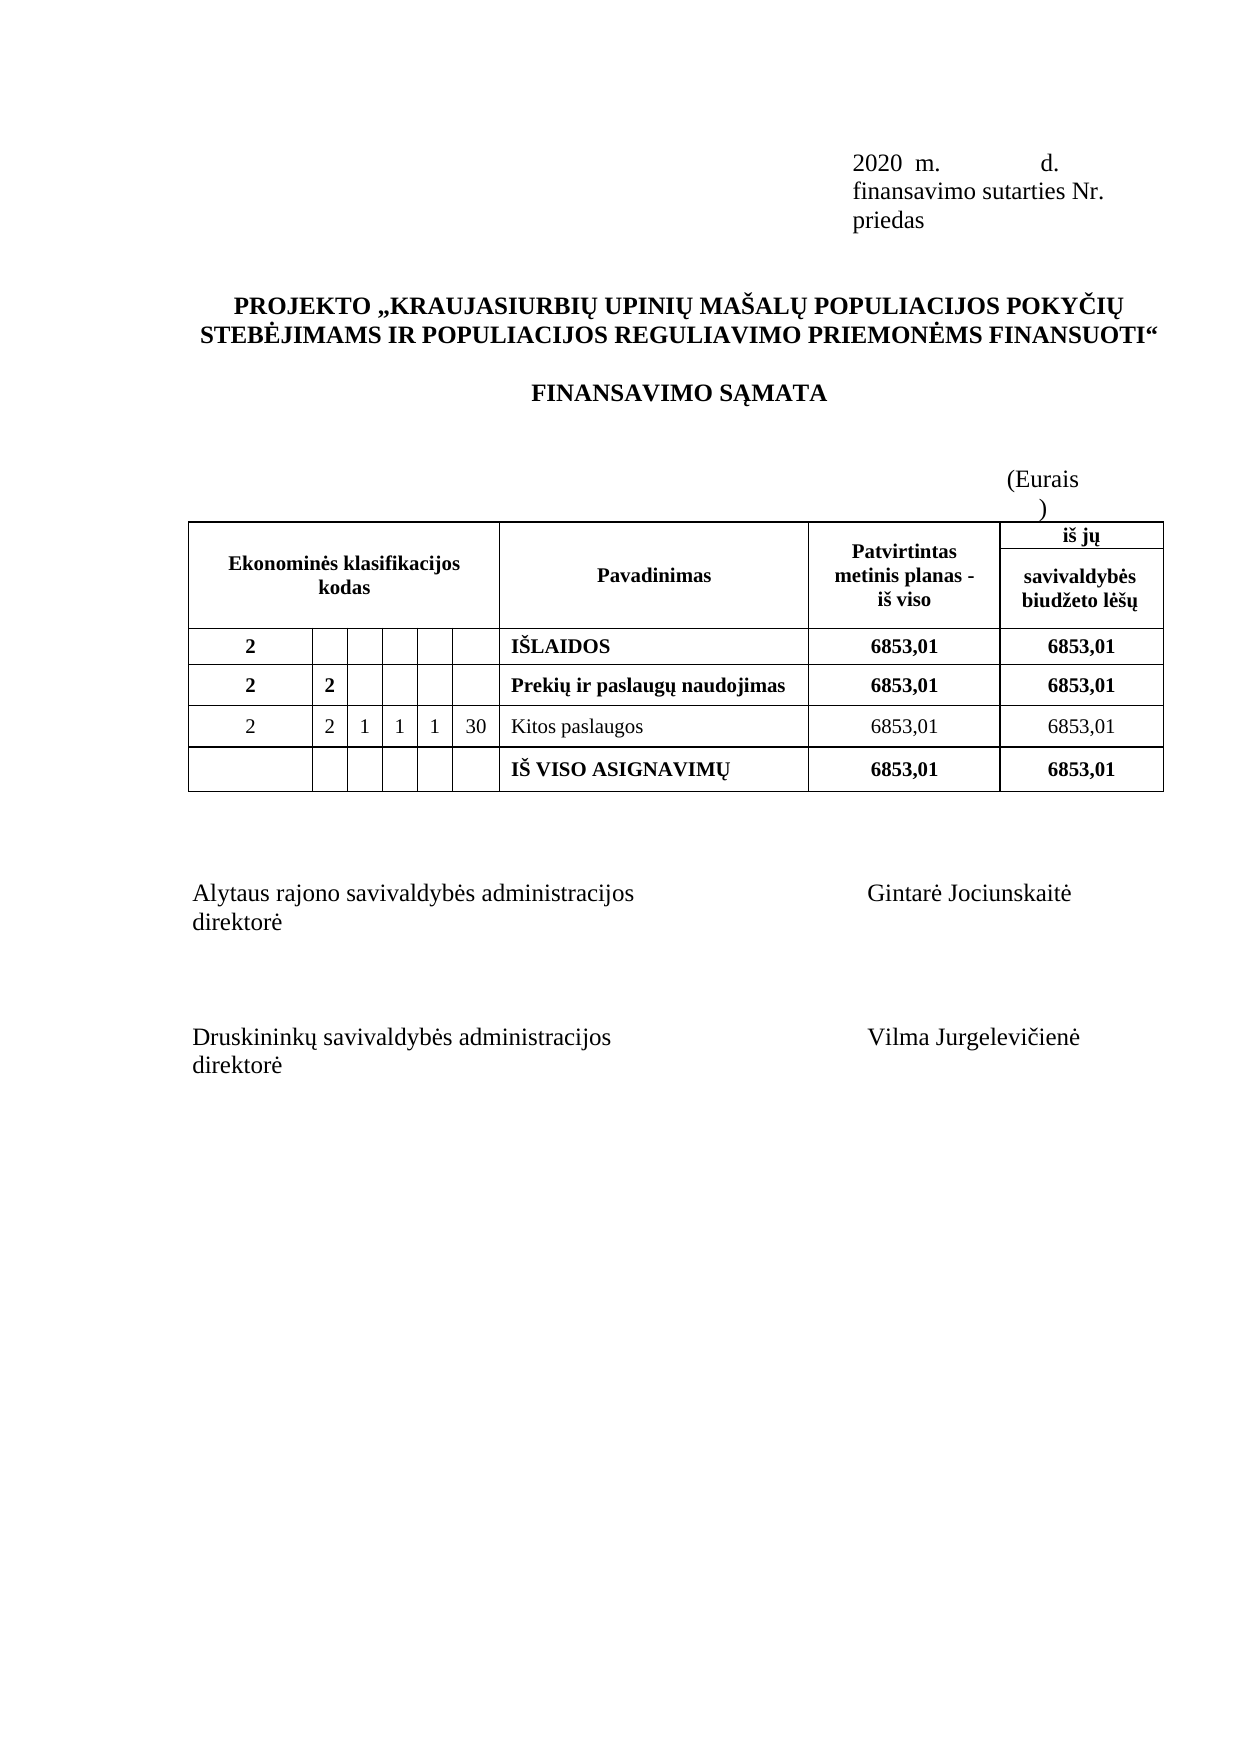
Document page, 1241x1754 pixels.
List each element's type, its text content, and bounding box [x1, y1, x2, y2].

table_cell 2 [189, 665, 312, 705]
text Druskininkų savivaldybės administracijos Vilma Jurgelevičienė [192, 1022, 1181, 1051]
table_header [1094, 464, 1163, 521]
table_cell 6853,01 [809, 706, 999, 746]
table_cell 2 [189, 706, 312, 746]
table_header [294, 464, 328, 521]
table_cell [348, 629, 382, 663]
table_cell 2 [313, 706, 347, 746]
table_cell 6853,01 [1001, 706, 1163, 746]
text PROJEKTO „KRAUJASIURBIŲ UPINIŲ MAŠALŲ POPULIACIJOS POKYČIŲ STEBĖJIMAMS IR POPULIACIJOS REGULIAVIMO PRIEMONĖMS FINANSUOTI“ [177, 291, 1181, 349]
table_cell 1 [383, 706, 417, 746]
table_cell Ekonominės klasifikacijos kodas [189, 523, 499, 628]
table_cell 1 [348, 706, 382, 746]
text Alytaus rajono savivaldybės administracijos Gintarė Jociunskaitė [192, 878, 1181, 907]
text 2020 m. d. [852, 148, 1181, 176]
table_header (Eurais) [991, 464, 1094, 521]
table_cell 6853,01 [1001, 665, 1163, 705]
table_cell 6853,01 [1001, 748, 1163, 791]
table_cell [418, 665, 452, 705]
table_cell [453, 629, 499, 663]
table_cell 6853,01 [1001, 629, 1163, 663]
table_cell 2 [313, 665, 347, 705]
text finansavimo sutarties Nr. [852, 176, 1181, 205]
table_cell savivaldybės biudžeto lėšų [1001, 549, 1163, 628]
table_header [411, 464, 842, 521]
table_cell [313, 629, 347, 663]
table_cell IŠLAIDOS [500, 629, 808, 663]
table_header [224, 464, 258, 521]
table_cell [189, 748, 312, 791]
table_cell [348, 748, 382, 791]
table_cell [418, 748, 452, 791]
table_cell Patvirtintas metinis planas - iš viso [809, 523, 999, 628]
table_cell [453, 748, 499, 791]
table_cell 30 [453, 706, 499, 746]
table_header [259, 464, 293, 521]
table_cell 6853,01 [809, 629, 999, 663]
table_cell 1 [418, 706, 452, 746]
table_cell [383, 665, 417, 705]
table_cell iš jų [1001, 523, 1163, 548]
text direktorė [192, 907, 1181, 936]
table_cell Pavadinimas [500, 523, 808, 628]
text finansavimo sąmata [177, 378, 1181, 406]
table_cell Kitos paslaugos [500, 706, 808, 746]
table_cell [313, 748, 347, 791]
table_header [329, 464, 363, 521]
table_cell [453, 665, 499, 705]
table_cell 6853,01 [809, 665, 999, 705]
text priedas [852, 205, 1181, 234]
table_header [364, 464, 411, 521]
table_cell [418, 629, 452, 663]
table_cell [383, 629, 417, 663]
table_cell [348, 665, 382, 705]
table_cell IŠ VISO ASIGNAVIMŲ [500, 748, 808, 791]
table_cell [383, 748, 417, 791]
table_cell Prekių ir paslaugų naudojimas [500, 665, 808, 705]
table_cell 2 [189, 629, 312, 663]
text direktorė [192, 1051, 1181, 1079]
table_cell 6853,01 [809, 748, 999, 791]
table_header [189, 464, 223, 521]
table_header [842, 464, 991, 521]
